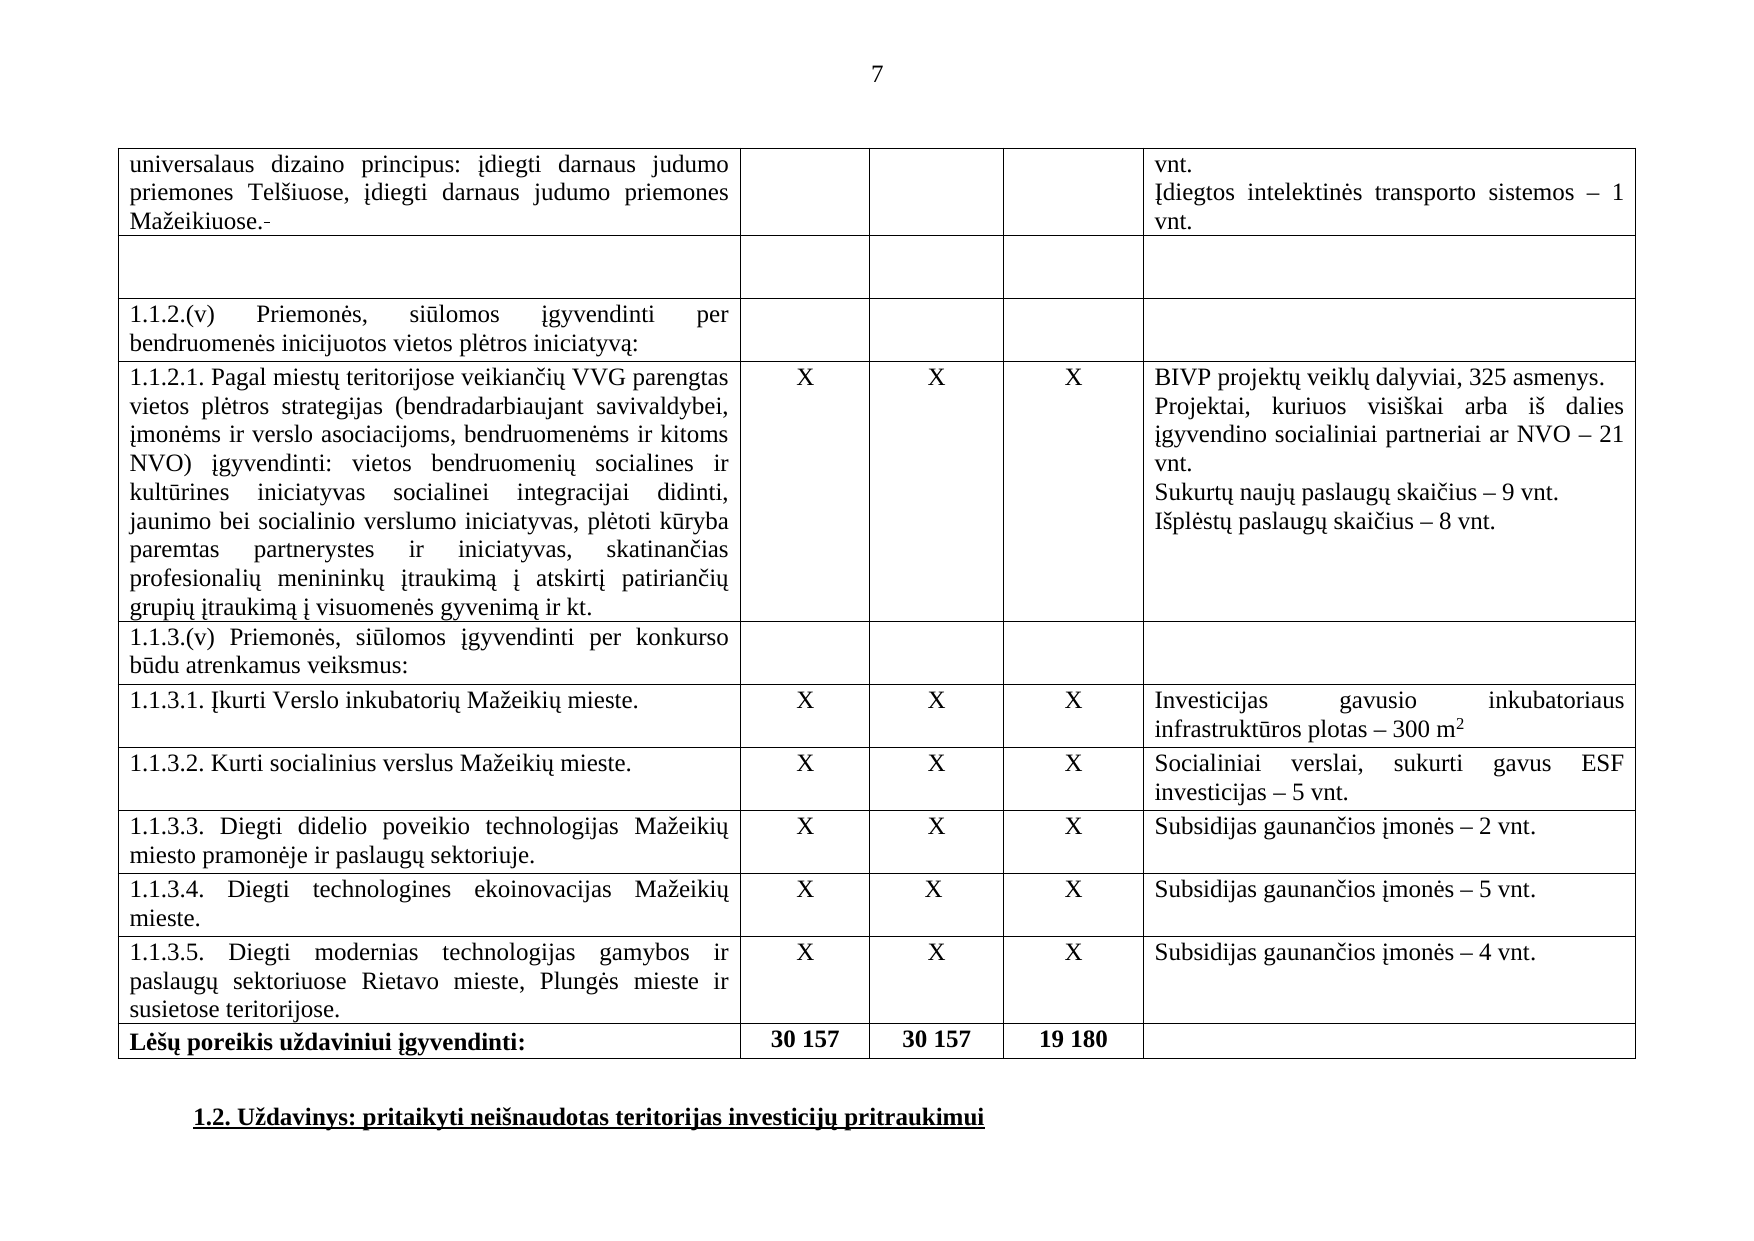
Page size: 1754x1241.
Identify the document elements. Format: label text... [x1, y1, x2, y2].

table_cell X [741, 937, 869, 1023]
table_cell [1144, 622, 1635, 684]
table_cell Subsidijas gaunančios įmonės – 2 vnt. [1144, 811, 1635, 873]
table_cell X [741, 874, 869, 936]
table_cell [741, 236, 869, 298]
table_cell X [741, 685, 869, 747]
table_cell X [1004, 811, 1143, 873]
table_cell X [741, 748, 869, 810]
table_cell [1004, 622, 1143, 684]
table_cell 1.1.2.(v) Priemonės, siūlomos įgyvendinti per bendruomenės inicijuotos vietos plėtros iniciatyvą: [119, 299, 740, 361]
table_cell 30 157 [741, 1024, 869, 1058]
table_cell X [741, 362, 869, 621]
table_cell BIVP projektų veiklų dalyviai, 325 asmenys. Projektai, kuriuos visiškai arba iš dalies įgyvendino socialiniai partneriai ar NVO – 21 vnt. Sukurtų naujų paslaugų skaičius – 9 vnt. Išplėstų paslaugų skaičius – 8 vnt. [1144, 362, 1635, 621]
table_cell [1144, 236, 1635, 298]
table_cell X [1004, 362, 1143, 621]
table_cell X [870, 937, 1003, 1023]
table_cell [741, 299, 869, 361]
table_cell 19 180 [1004, 1024, 1143, 1058]
table_cell [741, 149, 869, 235]
table_cell [1004, 236, 1143, 298]
table_cell 30 157 [870, 1024, 1003, 1058]
table_cell X [870, 362, 1003, 621]
table_cell 1.1.3.5. Diegti modernias technologijas gamybos ir paslaugų sektoriuose Rietavo mieste, Plungės mieste ir susietose teritorijose. [119, 937, 740, 1023]
table_cell 1.1.3.2. Kurti socialinius verslus Mažeikių mieste. [119, 748, 740, 810]
table_cell 1.1.3.3. Diegti didelio poveikio technologijas Mažeikių miesto pramonėje ir paslaugų sektoriuje. [119, 811, 740, 873]
table_cell X [870, 685, 1003, 747]
text 1.2. Uždavinys: pritaikyti neišnaudotas teritorijas investicijų pritraukimui [118, 1102, 1636, 1131]
table_cell [741, 622, 869, 684]
table_cell X [1004, 748, 1143, 810]
table_cell [1144, 1024, 1635, 1058]
table_cell X [1004, 685, 1143, 747]
table_cell X [870, 748, 1003, 810]
table_cell 1.1.2.1. Pagal miestų teritorijose veikiančių VVG parengtas vietos plėtros strategijas (bendradarbiaujant savivaldybei, įmonėms ir verslo asociacijoms, bendruomenėms ir kitoms NVO) įgyvendinti: vietos bendruomenių socialines ir kultūrines iniciatyvas socialinei integracijai didinti, jaunimo bei socialinio verslumo iniciatyvas, plėtoti kūryba paremtas partnerystes ir iniciatyvas, skatinančias profesionalių menininkų įtraukimą į atskirtį patiriančių grupių įtraukimą į visuomenės gyvenimą ir kt. [119, 362, 740, 621]
table_cell vnt. Įdiegtos intelektinės transporto sistemos – 1 vnt. [1144, 149, 1635, 235]
table_cell X [741, 811, 869, 873]
table_cell Subsidijas gaunančios įmonės – 5 vnt. [1144, 874, 1635, 936]
table_cell [119, 236, 740, 298]
table_cell [1144, 299, 1635, 361]
table_cell 1.1.3.1. Įkurti Verslo inkubatorių Mažeikių mieste. [119, 685, 740, 747]
table_cell X [1004, 937, 1143, 1023]
table_cell X [870, 811, 1003, 873]
table_cell [870, 236, 1003, 298]
table_cell [870, 149, 1003, 235]
table_cell [1004, 299, 1143, 361]
table_cell 1.1.3.4. Diegti technologines ekoinovacijas Mažeikių mieste. [119, 874, 740, 936]
table_cell [870, 622, 1003, 684]
table_cell 1.1.3.(v) Priemonės, siūlomos įgyvendinti per konkurso būdu atrenkamus veiksmus: [119, 622, 740, 684]
table_cell [1004, 149, 1143, 235]
table_cell X [1004, 874, 1143, 936]
table_cell Socialiniai verslai, sukurti gavus ESF investicijas – 5 vnt. [1144, 748, 1635, 810]
table_cell Investicijas gavusio inkubatoriaus infrastruktūros plotas – 300 m2 [1144, 685, 1635, 747]
table_cell X [870, 874, 1003, 936]
table_cell Lėšų poreikis uždaviniui įgyvendinti: [119, 1024, 740, 1058]
table_cell universalaus dizaino principus: įdiegti darnaus judumo priemones Telšiuose, įdiegti darnaus judumo priemones Mažeikiuose. [119, 149, 740, 235]
table_cell Subsidijas gaunančios įmonės – 4 vnt. [1144, 937, 1635, 1023]
table_cell [870, 299, 1003, 361]
